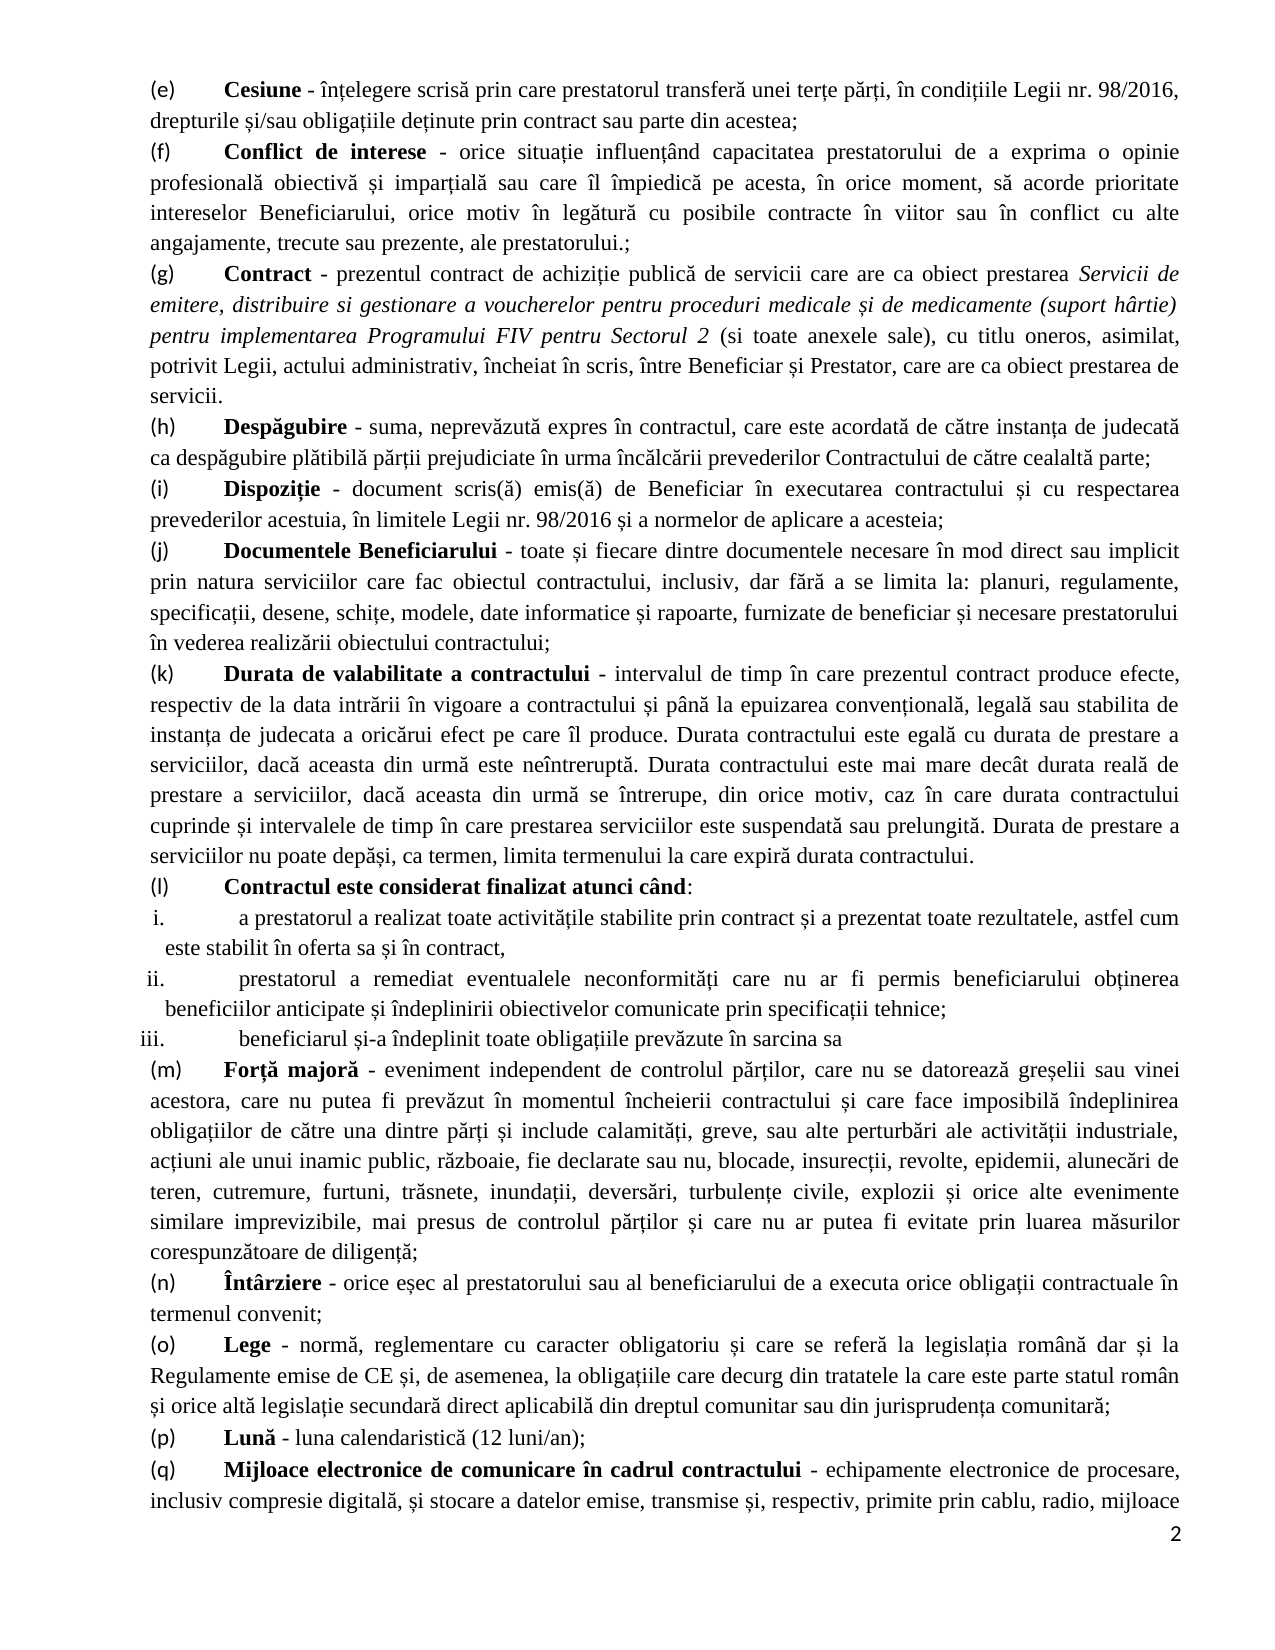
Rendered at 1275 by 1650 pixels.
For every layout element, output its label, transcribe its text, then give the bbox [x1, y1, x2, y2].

list Întârziere - orice eșec al prestatorului sau al beneficiarului de a executa orice obligații contractuale în termenul convenit; [150, 1268, 1181, 1327]
list Contractul este considerat finalizat atunci când: [150, 872, 1181, 900]
list Cesiune - înțelegere scrisă prin care prestatorul transferă unei terțe părți, în condițiile Legii nr. 98/2016, drepturile și/sau obligațiile deținute prin contract sau parte din acestea; [150, 75, 1181, 133]
list Durata de valabilitate a contractului - intervalul de timp în care prezentul contract produce efecte, respectiv de la data intrării în vigoare a contractului și până la epuizarea convențională, legală sau stabilita de instanța de judecata a oricărui efect pe care îl produce. Durata contractului este egală cu durata de prestare a serviciilor, dacă aceasta din urmă este neîntreruptă. Durata contractului este mai mare decât durata reală de prestare a serviciilor, dacă aceasta din urmă se întrerupe, din orice motiv, caz în care durata contractului cuprinde și intervalele de timp în care prestarea serviciilor este suspendată sau prelungită. Durata de prestare a serviciilor nu poate depăși, ca termen, limita termenului la care expiră durata contractului. [150, 659, 1181, 868]
list Lege - normă, reglementare cu caracter obligatoriu și care se referă la legislația română dar și la Regulamente emise de CE și, de asemenea, la obligațiile care decurg din tratatele la care este parte statul român și orice altă legislație secundară direct aplicabilă din dreptul comunitar sau din jurisprudența comunitară; [150, 1331, 1181, 1419]
list Lună - luna calendaristică (12 luni/an); [150, 1423, 1181, 1451]
list Dispoziție - document scris(ă) emis(ă) de Beneficiar în executarea contractului și cu respectarea prevederilor acestuia, în limitele Legii nr. 98/2016 și a normelor de aplicare a acesteia; [150, 474, 1181, 533]
list prestatorul a remediat eventualele neconformități care nu ar fi permis beneficiarului obținerea beneficiilor anticipate și îndeplinirii obiectivelor comunicate prin specificații tehnice; [165, 965, 1181, 1021]
list a prestatorul a realizat toate activitățile stabilite prin contract și a prezentat toate rezultatele, astfel cum este stabilit în oferta sa și în contract, [165, 904, 1181, 961]
list Conflict de interese - orice situație influențând capacitatea prestatorului de a exprima o opinie profesională obiectivă și imparțială sau care îl împiedică pe acesta, în orice moment, să acorde prioritate intereselor Beneficiarului, orice motiv în legătură cu posibile contracte în viitor sau în conflict cu alte angajamente, trecute sau prezente, ale prestatorului.; [150, 137, 1181, 256]
list Forță majoră - eveniment independent de controlul părților, care nu se datorează greșelii sau vinei acestora, care nu putea fi prevăzut în momentul încheierii contractului și care face imposibilă îndeplinirea obligațiilor de către una dintre părți și include calamități, greve, sau alte perturbări ale activității industriale, acțiuni ale unui inamic public, războaie, fie declarate sau nu, blocade, insurecții, revolte, epidemii, alunecări de teren, cutremure, furtuni, trăsnete, inundații, deversări, turbulențe civile, explozii și orice alte evenimente similare imprevizibile, mai presus de controlul părților și care nu ar putea fi evitate prin luarea măsurilor corespunzătoare de diligență; [150, 1055, 1181, 1264]
list Despăgubire - suma, neprevăzută expres în contractul, care este acordată de către instanța de judecată ca despăgubire plătibilă părții prejudiciate în urma încălcării prevederilor Contractului de către cealaltă parte; [150, 412, 1181, 471]
list Mijloace electronice de comunicare în cadrul contractului - echipamente electronice de procesare, inclusiv compresie digitală, și stocare a datelor emise, transmise și, respectiv, primite prin cablu, radio, mijloace [150, 1455, 1181, 1513]
list beneficiarul și-a îndeplinit toate obligațiile prevăzute în sarcina sa [165, 1025, 1181, 1051]
list Contract - prezentul contract de achiziție publică de servicii care are ca obiect prestarea Servicii de emitere, distribuire si gestionare a voucherelor pentru proceduri medicale și de medicamente (suport hârtie) pentru implementarea Programului FIV pentru Sectorul 2 (si toate anexele sale), cu titlu oneros, asimilat, potrivit Legii, actului administrativ, încheiat în scris, între Beneficiar și Prestator, care are ca obiect prestarea de servicii. [150, 259, 1181, 408]
list Documentele Beneficiarului - toate și fiecare dintre documentele necesare în mod direct sau implicit prin natura serviciilor care fac obiectul contractului, inclusiv, dar fără a se limita la: planuri, regulamente, specificații, desene, schițe, modele, date informatice și rapoarte, furnizate de beneficiar și necesare prestatorului în vederea realizării obiectului contractului; [150, 536, 1181, 655]
